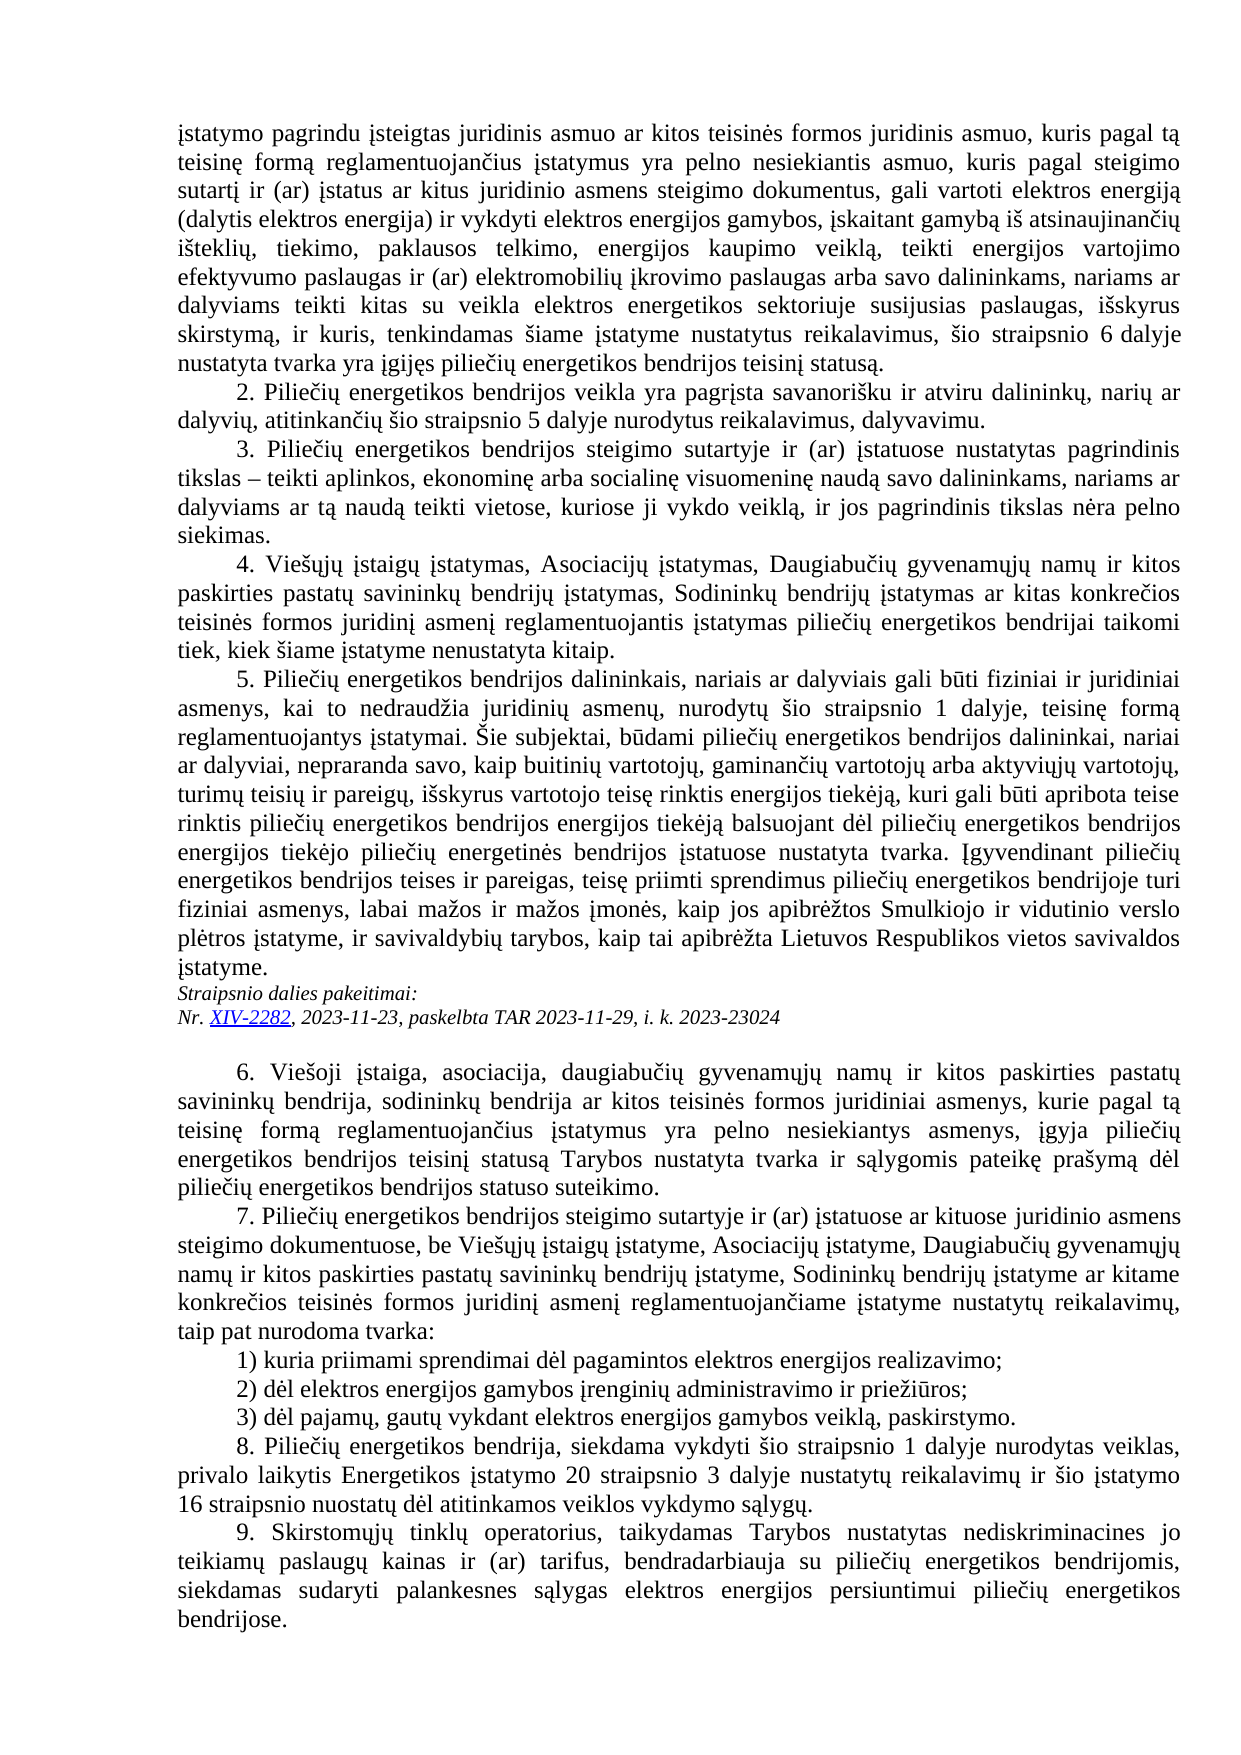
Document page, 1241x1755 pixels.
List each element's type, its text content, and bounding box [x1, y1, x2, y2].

text 6. Viešoji įstaiga, asociacija, daugiabučių gyvenamųjų namų ir kitos paskirties pastatų savininkų bendrija, sodininkų bendrija ar kitos teisinės formos juridiniai asmenys, kurie pagal tą teisinę formą reglamentuojančius įstatymus yra pelno nesiekiantys asmenys, įgyja piliečių energetikos bendrijos teisinį statusą Tarybos nustatyta tvarka ir sąlygomis pateikę prašymą dėl piliečių energetikos bendrijos statuso suteikimo. [177, 1057, 1181, 1201]
text 1) kuria priimami sprendimai dėl pagamintos elektros energijos realizavimo; [177, 1345, 1181, 1374]
text 3. Piliečių energetikos bendrijos steigimo sutartyje ir (ar) įstatuose nustatytas pagrindinis tikslas – teikti aplinkos, ekonominę arba socialinę visuomeninę naudą savo dalininkams, nariams ar dalyviams ar tą naudą teikti vietose, kuriose ji vykdo veiklą, ir jos pagrindinis tikslas nėra pelno siekimas. [177, 434, 1181, 549]
text 5. Piliečių energetikos bendrijos dalininkais, nariais ar dalyviais gali būti fiziniai ir juridiniai asmenys, kai to nedraudžia juridinių asmenų, nurodytų šio straipsnio 1 dalyje, teisinę formą reglamentuojantys įstatymai. Šie subjektai, būdami piliečių energetikos bendrijos dalininkai, nariai ar dalyviai, nepraranda savo, kaip buitinių vartotojų, gaminančių vartotojų arba aktyviųjų vartotojų, turimų teisių ir pareigų, išskyrus vartotojo teisę rinktis energijos tiekėją, kuri gali būti apribota teise rinktis piliečių energetikos bendrijos energijos tiekėją balsuojant dėl piliečių energetikos bendrijos energijos tiekėjo piliečių energetinės bendrijos įstatuose nustatyta tvarka. Įgyvendinant piliečių energetikos bendrijos teises ir pareigas, teisę priimti sprendimus piliečių energetikos bendrijoje turi fiziniai asmenys, labai mažos ir mažos įmonės, kaip jos apibrėžtos Smulkiojo ir vidutinio verslo plėtros įstatyme, ir savivaldybių tarybos, kaip tai apibrėžta Lietuvos Respublikos vietos savivaldos įstatyme. [177, 664, 1181, 981]
text 7. Piliečių energetikos bendrijos steigimo sutartyje ir (ar) įstatuose ar kituose juridinio asmens steigimo dokumentuose, be Viešųjų įstaigų įstatyme, Asociacijų įstatyme, Daugiabučių gyvenamųjų namų ir kitos paskirties pastatų savininkų bendrijų įstatyme, Sodininkų bendrijų įstatyme ar kitame konkrečios teisinės formos juridinį asmenį reglamentuojančiame įstatyme nustatytų reikalavimų, taip pat nurodoma tvarka: [177, 1201, 1181, 1345]
text 3) dėl pajamų, gautų vykdant elektros energijos gamybos veiklą, paskirstymo. [177, 1402, 1181, 1431]
text Nr. XIV-2282, 2023-11-23, paskelbta TAR 2023-11-29, i. k. 2023-23024 [177, 1005, 1181, 1029]
text įstatymo pagrindu įsteigtas juridinis asmuo ar kitos teisinės formos juridinis asmuo, kuris pagal tą teisinę formą reglamentuojančius įstatymus yra pelno nesiekiantis asmuo, kuris pagal steigimo sutartį ir (ar) įstatus ar kitus juridinio asmens steigimo dokumentus, gali vartoti elektros energiją (dalytis elektros energija) ir vykdyti elektros energijos gamybos, įskaitant gamybą iš atsinaujinančių išteklių, tiekimo, paklausos telkimo, energijos kaupimo veiklą, teikti energijos vartojimo efektyvumo paslaugas ir (ar) elektromobilių įkrovimo paslaugas arba savo dalininkams, nariams ar dalyviams teikti kitas su veikla elektros energetikos sektoriuje susijusias paslaugas, išskyrus skirstymą, ir kuris, tenkindamas šiame įstatyme nustatytus reikalavimus, šio straipsnio 6 dalyje nustatyta tvarka yra įgijęs piliečių energetikos bendrijos teisinį statusą. [177, 118, 1181, 377]
text 2. Piliečių energetikos bendrijos veikla yra pagrįsta savanorišku ir atviru dalininkų, narių ar dalyvių, atitinkančių šio straipsnio 5 dalyje nurodytus reikalavimus, dalyvavimu. [177, 377, 1181, 434]
text 9. Skirstomųjų tinklų operatorius, taikydamas Tarybos nustatytas nediskriminacines jo teikiamų paslaugų kainas ir (ar) tarifus, bendradarbiauja su piliečių energetikos bendrijomis, siekdamas sudaryti palankesnes sąlygas elektros energijos persiuntimui piliečių energetikos bendrijose. [177, 1517, 1181, 1632]
text Straipsnio dalies pakeitimai: [177, 981, 1181, 1005]
text 4. Viešųjų įstaigų įstatymas, Asociacijų įstatymas, Daugiabučių gyvenamųjų namų ir kitos paskirties pastatų savininkų bendrijų įstatymas, Sodininkų bendrijų įstatymas ar kitas konkrečios teisinės formos juridinį asmenį reglamentuojantis įstatymas piliečių energetikos bendrijai taikomi tiek, kiek šiame įstatyme nenustatyta kitaip. [177, 549, 1181, 664]
text 8. Piliečių energetikos bendrija, siekdama vykdyti šio straipsnio 1 dalyje nurodytas veiklas, privalo laikytis Energetikos įstatymo 20 straipsnio 3 dalyje nustatytų reikalavimų ir šio įstatymo 16 straipsnio nuostatų dėl atitinkamos veiklos vykdymo sąlygų. [177, 1431, 1181, 1517]
text 2) dėl elektros energijos gamybos įrenginių administravimo ir priežiūros; [177, 1374, 1181, 1402]
